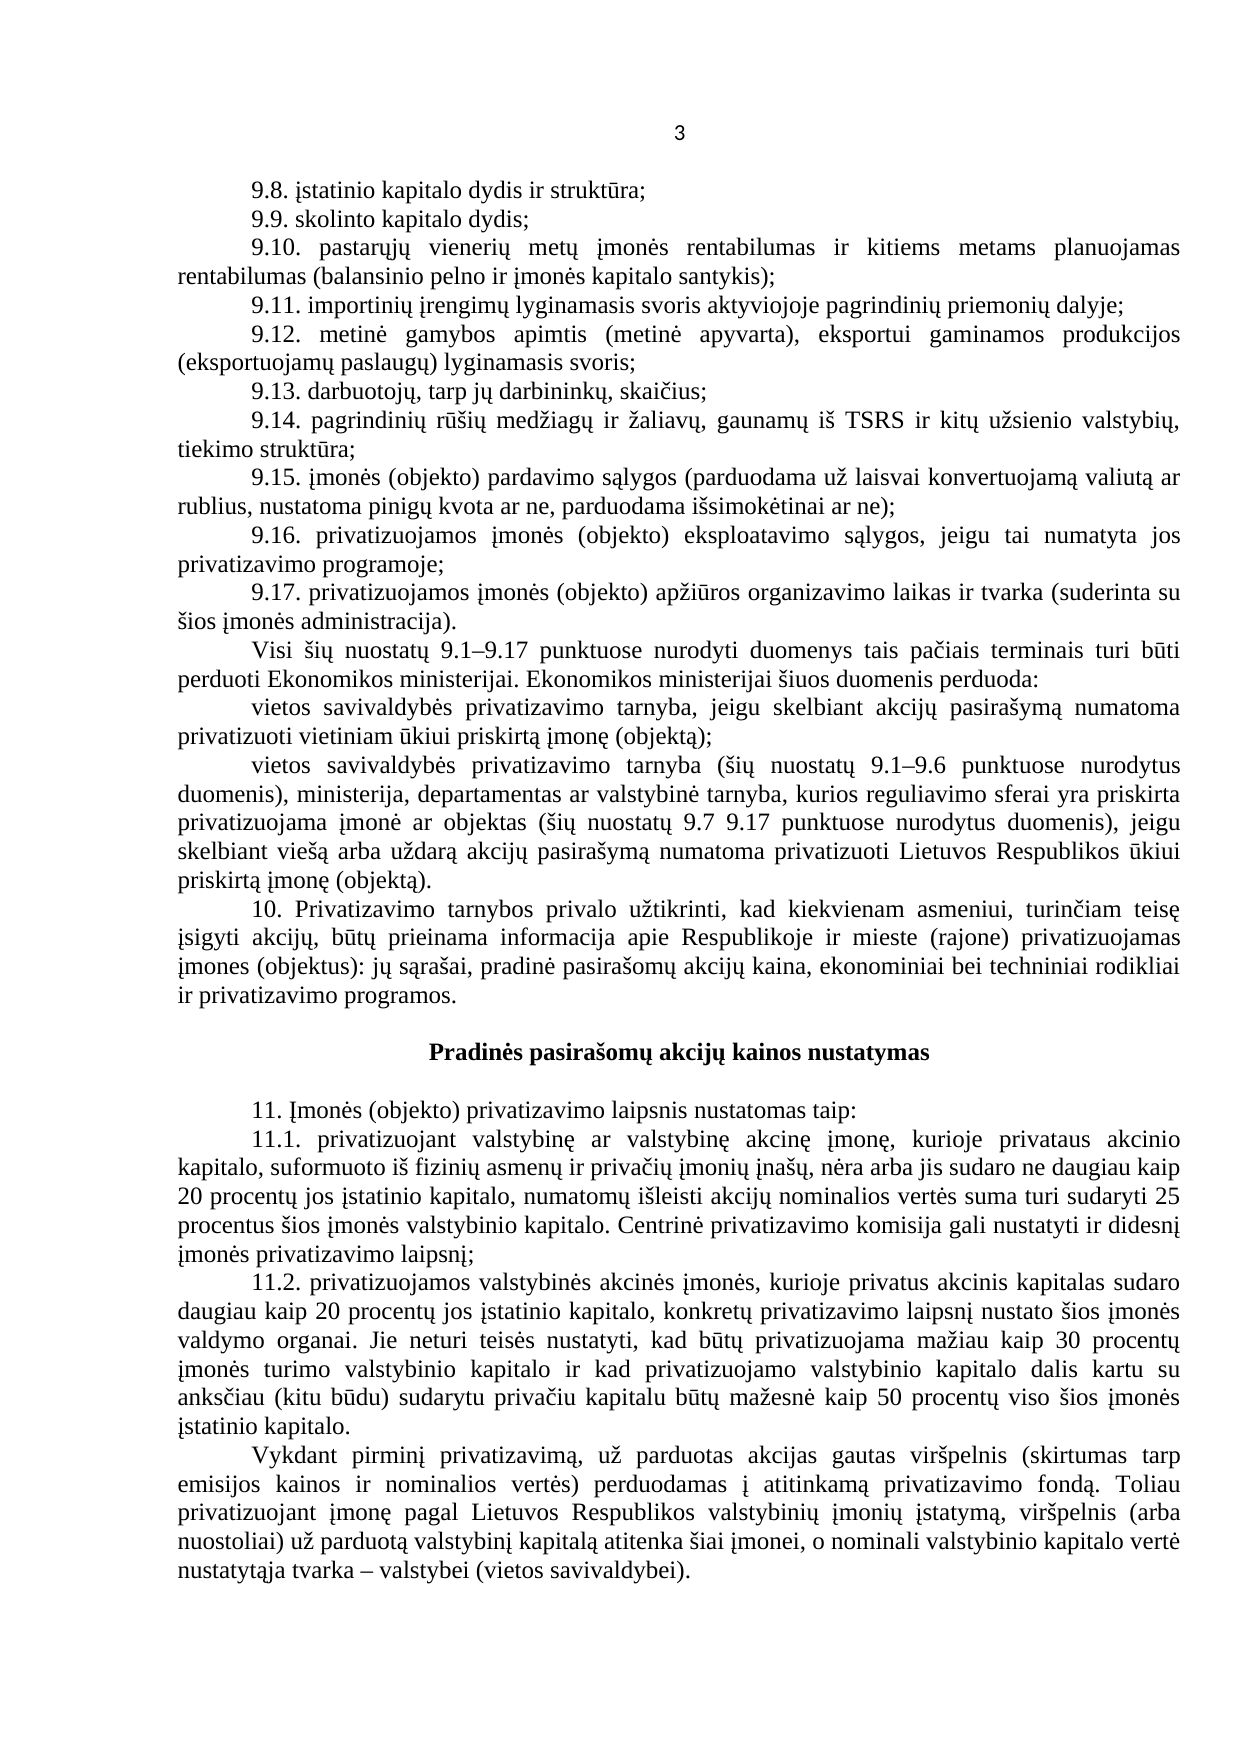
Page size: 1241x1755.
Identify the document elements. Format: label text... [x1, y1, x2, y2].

text Pradinės pasirašomų akcijų kainos nustatymas [177, 1037, 1181, 1066]
text Visi šių nuostatų 9.1–9.17 punktuose nurodyti duomenys tais pačiais terminais turi būti perduoti Ekonomikos ministerijai. Ekonomikos ministerijai šiuos duomenis perduoda: [177, 635, 1181, 692]
text 9.10. pastarųjų vienerių metų įmonės rentabilumas ir kitiems metams planuojamas rentabilumas (balansinio pelno ir įmonės kapitalo santykis); [177, 232, 1181, 290]
text vietos savivaldybės privatizavimo tarnyba (šių nuostatų 9.1–9.6 punktuose nurodytus duomenis), ministerija, departamentas ar valstybinė tarnyba, kurios reguliavimo sferai yra priskirta privatizuojama įmonė ar objektas (šių nuostatų 9.7 9.17 punktuose nurodytus duomenis), jeigu skelbiant viešą arba uždarą akcijų pasirašymą numatoma privatizuoti Lietuvos Respublikos ūkiui priskirtą įmonę (objektą). [177, 750, 1181, 894]
text 9.17. privatizuojamos įmonės (objekto) apžiūros organizavimo laikas ir tvarka (suderinta su šios įmonės administracija). [177, 577, 1181, 635]
text 10. Privatizavimo tarnybos privalo užtikrinti, kad kiekvienam asmeniui, turinčiam teisę įsigyti akcijų, būtų prieinama informacija apie Respublikoje ir mieste (rajone) privatizuojamas įmones (objektus): jų sąrašai, pradinė pasirašomų akcijų kaina, ekonominiai bei techniniai rodikliai ir privatizavimo programos. [177, 894, 1181, 1009]
text 9.16. privatizuojamos įmonės (objekto) eksploatavimo sąlygos, jeigu tai numatyta jos privatizavimo programoje; [177, 520, 1181, 577]
text 11.1. privatizuojant valstybinę ar valstybinę akcinę įmonę, kurioje privataus akcinio kapitalo, suformuoto iš fizinių asmenų ir privačių įmonių įnašų, nėra arba jis sudaro ne daugiau kaip 20 procentų jos įstatinio kapitalo, numatomų išleisti akcijų nominalios vertės suma turi sudaryti 25 procentus šios įmonės valstybinio kapitalo. Centrinė privatizavimo komisija gali nustatyti ir didesnį įmonės privatizavimo laipsnį; [177, 1124, 1181, 1267]
text 9.15. įmonės (objekto) pardavimo sąlygos (parduodama už laisvai konvertuojamą valiutą ar rublius, nustatoma pinigų kvota ar ne, parduodama išsimokėtinai ar ne); [177, 462, 1181, 520]
text vietos savivaldybės privatizavimo tarnyba, jeigu skelbiant akcijų pasirašymą numatoma privatizuoti vietiniam ūkiui priskirtą įmonę (objektą); [177, 692, 1181, 750]
text 9.12. metinė gamybos apimtis (metinė apyvarta), eksportui gaminamos produkcijos (eksportuojamų paslaugų) lyginamasis svoris; [177, 319, 1181, 376]
text Vykdant pirminį privatizavimą, už parduotas akcijas gautas viršpelnis (skirtumas tarp emisijos kainos ir nominalios vertės) perduodamas į atitinkamą privatizavimo fondą. Toliau privatizuojant įmonę pagal Lietuvos Respublikos valstybinių įmonių įstatymą, viršpelnis (arba nuostoliai) už parduotą valstybinį kapitalą atitenka šiai įmonei, o nominali valstybinio kapitalo vertė nustatytąja tvarka – valstybei (vietos savivaldybei). [177, 1440, 1181, 1584]
text 9.8. įstatinio kapitalo dydis ir struktūra; [177, 175, 1181, 204]
text 9.14. pagrindinių rūšių medžiagų ir žaliavų, gaunamų iš TSRS ir kitų užsienio valstybių, tiekimo struktūra; [177, 405, 1181, 462]
text 11. Įmonės (objekto) privatizavimo laipsnis nustatomas taip: [177, 1095, 1181, 1124]
text 11.2. privatizuojamos valstybinės akcinės įmonės, kurioje privatus akcinis kapitalas sudaro daugiau kaip 20 procentų jos įstatinio kapitalo, konkretų privatizavimo laipsnį nustato šios įmonės valdymo organai. Jie neturi teisės nustatyti, kad būtų privatizuojama mažiau kaip 30 procentų įmonės turimo valstybinio kapitalo ir kad privatizuojamo valstybinio kapitalo dalis kartu su anksčiau (kitu būdu) sudarytu privačiu kapitalu būtų mažesnė kaip 50 procentų viso šios įmonės įstatinio kapitalo. [177, 1267, 1181, 1440]
text 9.11. importinių įrengimų lyginamasis svoris aktyviojoje pagrindinių priemonių dalyje; [177, 290, 1181, 319]
text 9.9. skolinto kapitalo dydis; [177, 204, 1181, 232]
text 9.13. darbuotojų, tarp jų darbininkų, skaičius; [177, 376, 1181, 405]
